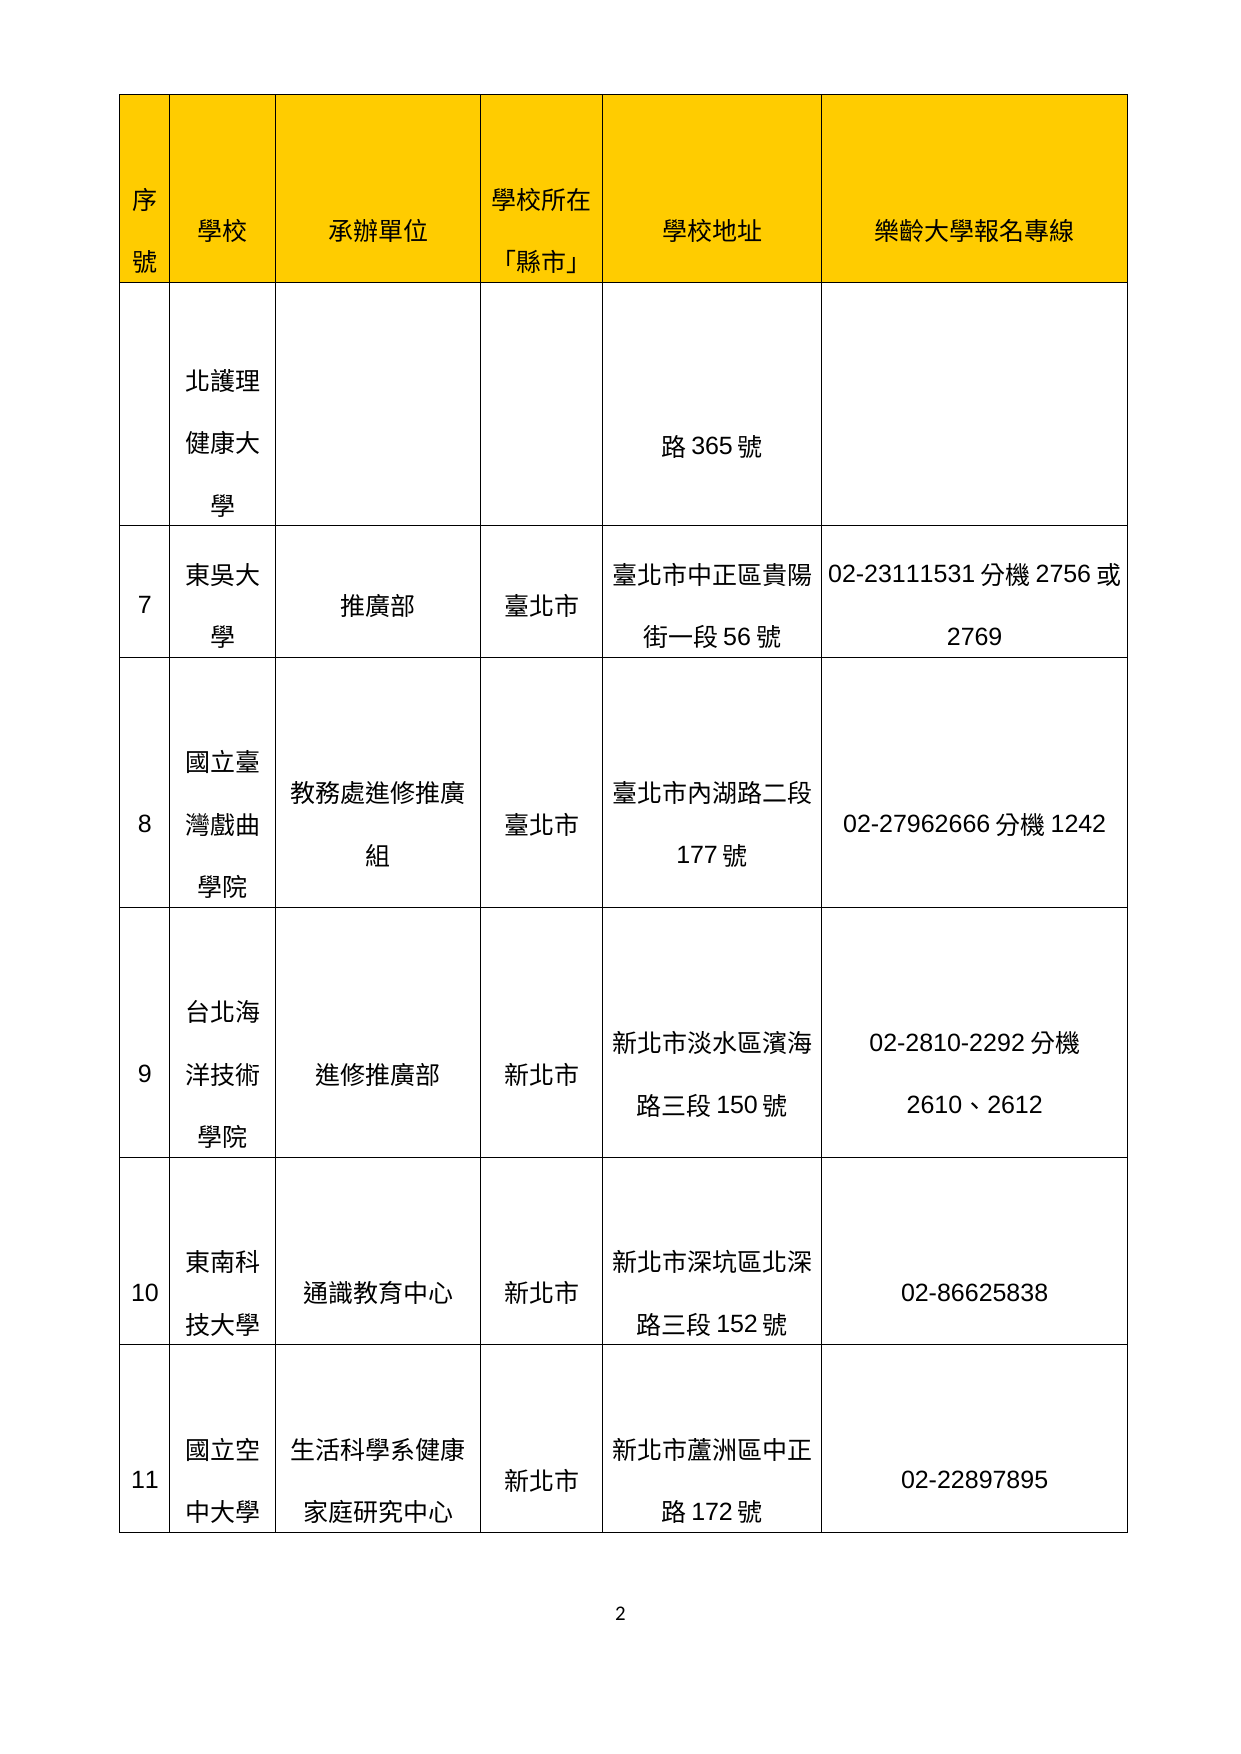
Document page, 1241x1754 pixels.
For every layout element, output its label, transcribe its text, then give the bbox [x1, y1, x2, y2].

table_cell [276, 283, 480, 525]
table_cell [120, 283, 169, 525]
table_cell 東吳大學 [170, 526, 275, 657]
table_cell 進修推廣部 [276, 908, 480, 1157]
table_header 學校所在「縣市」 [481, 95, 602, 282]
table_cell 生活科學系健康家庭研究中心 [276, 1345, 480, 1532]
table_cell 9 [120, 908, 169, 1157]
table_cell 新北市蘆洲區中正路172號 [603, 1345, 821, 1532]
table_header 樂齡大學報名專線 [822, 95, 1127, 282]
table_cell 7 [120, 526, 169, 657]
table_cell 02-2810-2292分機2610、2612 [822, 908, 1127, 1157]
table_cell 11 [120, 1345, 169, 1532]
table_cell 新北市淡水區濱海路三段150號 [603, 908, 821, 1157]
table_cell 10 [120, 1158, 169, 1344]
table_header 序號 [120, 95, 169, 282]
table_cell 02-27962666分機1242 [822, 658, 1127, 907]
table_cell 國立臺灣戲曲學院 [170, 658, 275, 907]
table_cell 臺北市內湖路二段177號 [603, 658, 821, 907]
table_cell [822, 283, 1127, 525]
table_header 學校 [170, 95, 275, 282]
table_cell 臺北市 [481, 526, 602, 657]
table_header 承辦單位 [276, 95, 480, 282]
table_cell 國立空中大學 [170, 1345, 275, 1532]
table_cell [481, 283, 602, 525]
table_cell 東南科技大學 [170, 1158, 275, 1344]
table_cell 02-23111531分機2756或2769 [822, 526, 1127, 657]
table_cell 8 [120, 658, 169, 907]
table_cell 北護理健康大學 [170, 283, 275, 525]
table_cell 通識教育中心 [276, 1158, 480, 1344]
table_cell 新北市 [481, 908, 602, 1157]
table_cell 推廣部 [276, 526, 480, 657]
table_cell 台北海洋技術學院 [170, 908, 275, 1157]
table_cell 路365號 [603, 283, 821, 525]
table_header 學校地址 [603, 95, 821, 282]
table_cell 新北市 [481, 1345, 602, 1532]
table_cell 新北市深坑區北深路三段152號 [603, 1158, 821, 1344]
table_cell 教務處進修推廣組 [276, 658, 480, 907]
table_cell 臺北市中正區貴陽街一段56號 [603, 526, 821, 657]
table_cell 臺北市 [481, 658, 602, 907]
table_cell 新北市 [481, 1158, 602, 1344]
table_cell 02-86625838 [822, 1158, 1127, 1344]
table_cell 02-22897895 [822, 1345, 1127, 1532]
